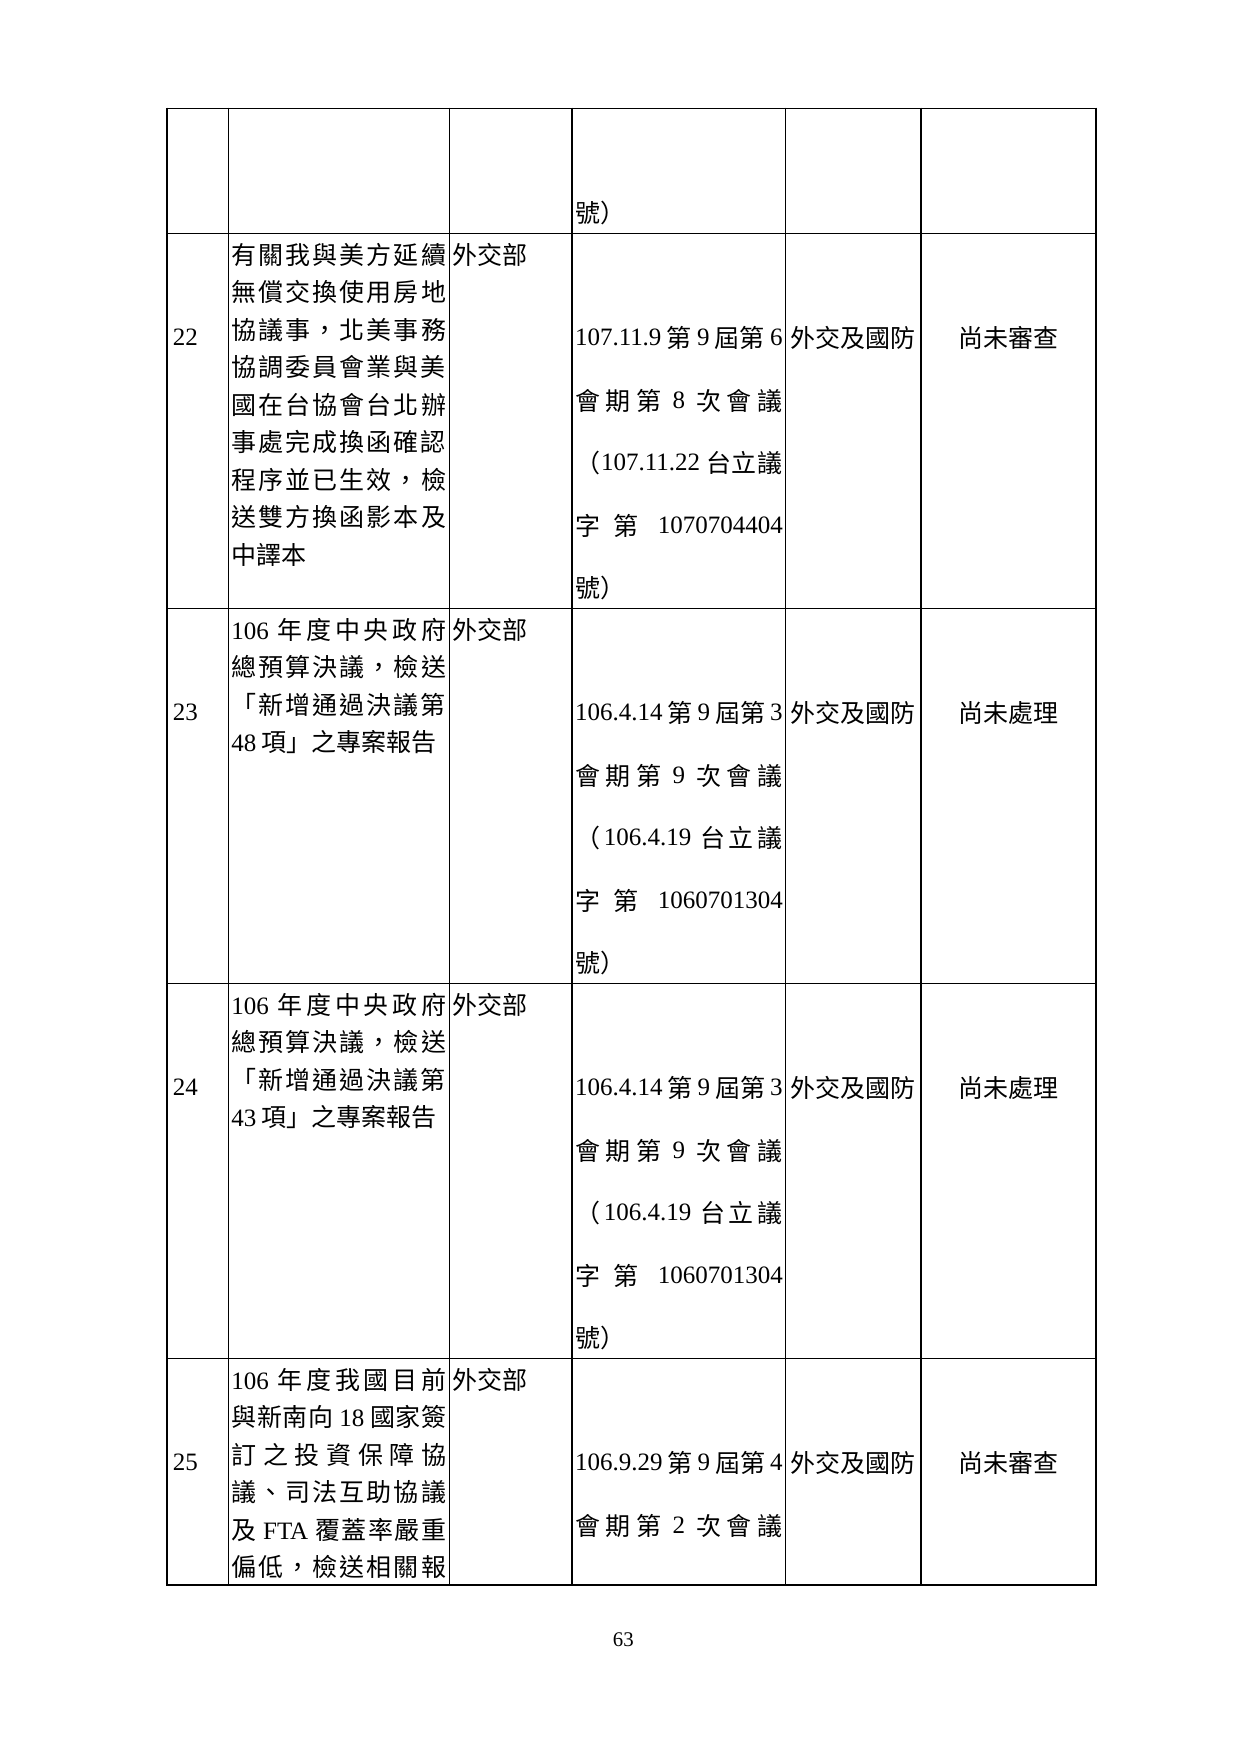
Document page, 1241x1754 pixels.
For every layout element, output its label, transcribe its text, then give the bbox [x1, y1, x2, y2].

table_cell 106年度中央政府總預算決議，檢送「新增通過決議第48項」之專案報告 [229, 609, 449, 983]
table_cell 106.9.29第9屆第4會期第2次會議 [573, 1359, 785, 1584]
table_cell 外交及國防 [786, 234, 920, 608]
table_cell [168, 609, 228, 983]
table_cell 106.4.14第9屆第3會期第9次會議（106.4.19台立議字第1060701304號） [573, 609, 785, 983]
table_cell [450, 109, 571, 233]
table_cell 外交部 [450, 1359, 571, 1584]
table_cell 尚未審查 [922, 234, 1095, 608]
table_cell 有關我與美方延續無償交換使用房地協議事，北美事務協調委員會業與美國在台協會台北辦事處完成換函確認程序並已生效，檢送雙方換函影本及中譯本 [229, 234, 449, 608]
table_cell 尚未審查 [922, 1359, 1095, 1584]
table_cell [786, 109, 920, 233]
table_cell 106年度中央政府總預算決議，檢送「新增通過決議第43項」之專案報告 [229, 984, 449, 1358]
table_cell 106.4.14第9屆第3會期第9次會議（106.4.19台立議字第1060701304號） [573, 984, 785, 1358]
table_cell [922, 109, 1095, 233]
table_cell 外交部 [450, 234, 571, 608]
table_cell 外交及國防 [786, 1359, 920, 1584]
table_cell [168, 234, 228, 608]
table_cell [168, 984, 228, 1358]
table_cell 外交及國防 [786, 609, 920, 983]
table_cell 外交及國防 [786, 984, 920, 1358]
table_cell 尚未處理 [922, 609, 1095, 983]
table_cell 外交部 [450, 609, 571, 983]
table_cell 號） [573, 109, 785, 233]
table_cell 106年度我國目前與新南向18國家簽訂之投資保障協議、司法互助協議及FTA覆蓋率嚴重偏低，檢送相關報 [229, 1359, 449, 1584]
table_cell 107.11.9第9屆第6會期第8次會議（107.11.22台立議字第1070704404號） [573, 234, 785, 608]
table_cell [229, 109, 449, 233]
table_cell [168, 1359, 228, 1584]
table_cell 尚未處理 [922, 984, 1095, 1358]
table_cell [168, 109, 228, 233]
table_cell 外交部 [450, 984, 571, 1358]
